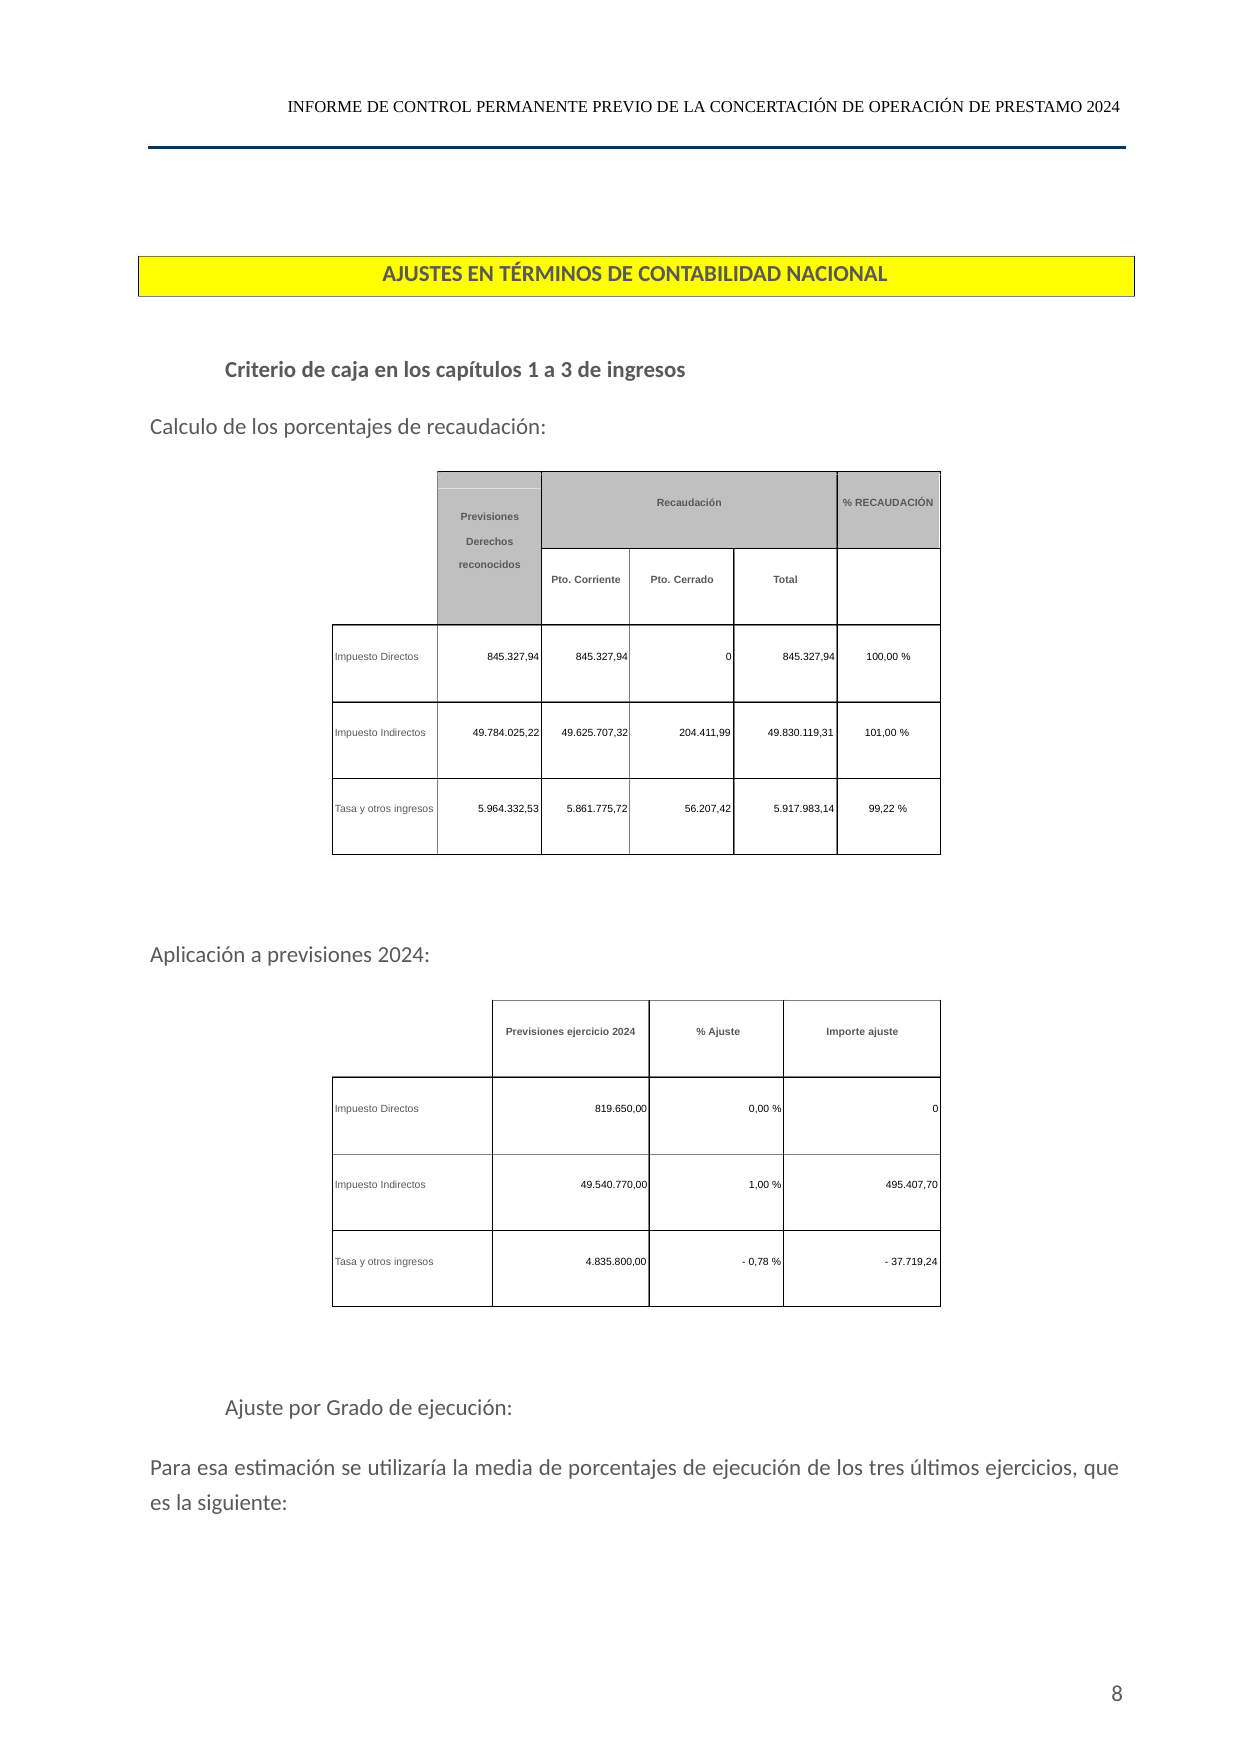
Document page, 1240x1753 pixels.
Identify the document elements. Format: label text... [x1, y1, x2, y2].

text Aplicación a previsiones 2024: [150, 939, 1229, 969]
text Derechos [943, 535, 1229, 548]
text Tasa y otros ingresos 4.835.800,00 - 0,78 % - 37.719,24 [943, 1255, 1229, 1268]
text Calculo de los porcentajes de recaudación: [150, 411, 1229, 440]
text Impuesto Indirectos 49.784.025,22 49.625.707,32 204.411,99 49.830.119,31 101,00 % [943, 726, 1229, 739]
text INFORME DE CONTROL PERMANENTE PREVIO DE LA CONCERTACIÓN DE OPERACIÓN DE PRESTAMO 2024 [287, 97, 1229, 117]
text Para esa estimación se utilizaría la media de porcentajes de ejecución de los tres últimos ejercicios, que [150, 1452, 1229, 1481]
text reconocidos [943, 559, 1229, 571]
text Criterio de caja en los capítulos 1 a 3 de ingresos [225, 354, 1229, 383]
text AJUSTES EN TÉRMINOS DE CONTABILIDAD NACIONAL [1137, 258, 1229, 288]
text Previsiones ejercicio 2024 % Ajuste Importe ajuste [943, 1025, 1229, 1038]
text Impuesto Directos 845.327,94 845.327,94 0 845.327,94 100,00 % [943, 650, 1229, 663]
text es la siguiente: [150, 1487, 1229, 1516]
text 8 [1111, 1678, 1229, 1707]
text Impuesto Indirectos 49.540.770,00 1,00 % 495.407,70 [943, 1179, 1229, 1192]
text Impuesto Directos 819.650,00 0,00 % 0 [943, 1103, 1229, 1116]
text Tasa y otros ingresos 5.964.332,53 5.861.775,72 56.207,42 5.917.983,14 99,22 % [943, 802, 1229, 815]
text Ajuste por Grado de ejecución: [225, 1392, 1229, 1421]
text Pto. Corriente Pto. Cerrado Total [943, 573, 1229, 586]
